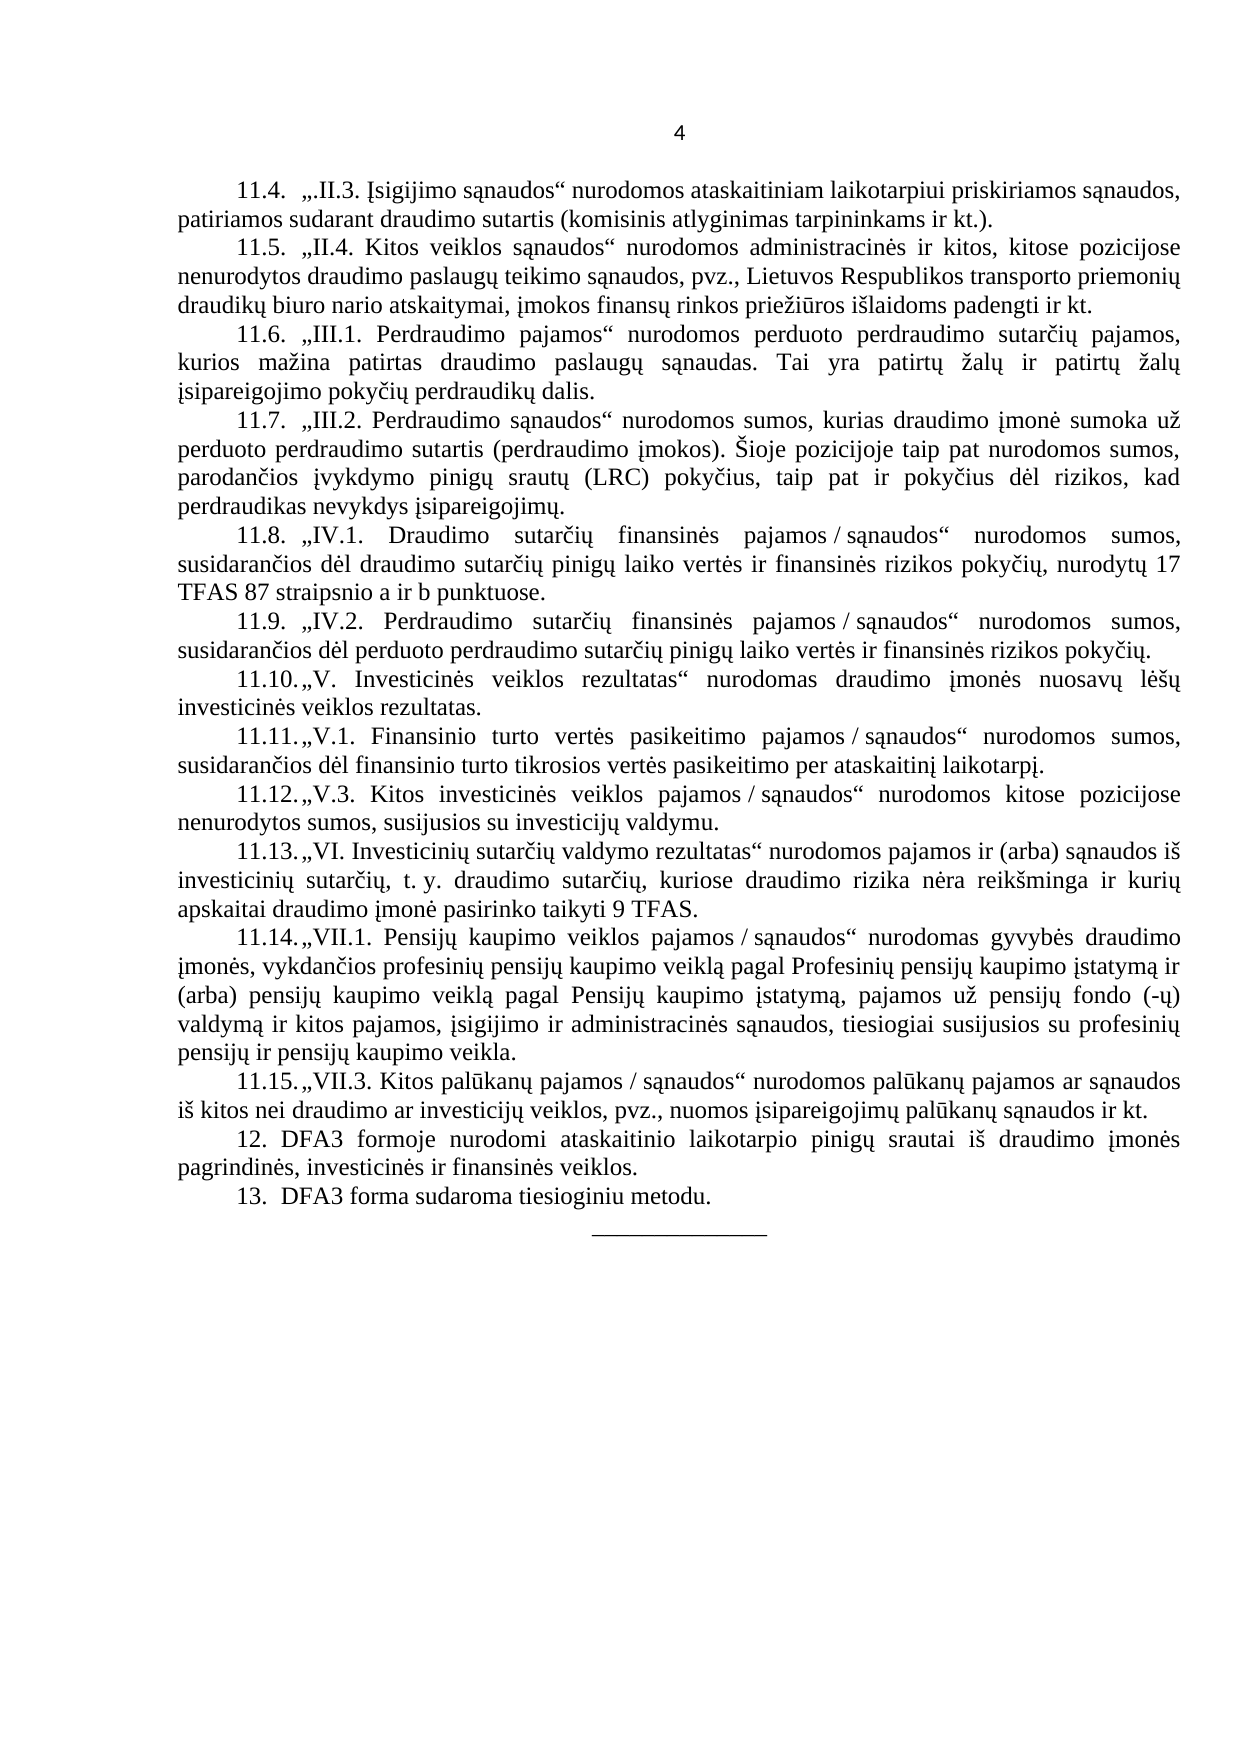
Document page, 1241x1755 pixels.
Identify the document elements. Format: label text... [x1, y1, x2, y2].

text 11.8. „IV.1. Draudimo sutarčių finansinės pajamos / sąnaudos“ nurodomos sumos, susidarančios dėl draudimo sutarčių pinigų laiko vertės ir finansinės rizikos pokyčių, nurodytų 17 TFAS 87 straipsnio a ir b punktuose. [177, 520, 1181, 606]
text 13. DFA3 forma sudaroma tiesioginiu metodu. [177, 1181, 1181, 1210]
text 11.11. „V.1. Finansinio turto vertės pasikeitimo pajamos / sąnaudos“ nurodomos sumos, susidarančios dėl finansinio turto tikrosios vertės pasikeitimo per ataskaitinį laikotarpį. [177, 721, 1181, 779]
text 11.12. „V.3. Kitos investicinės veiklos pajamos / sąnaudos“ nurodomos kitose pozicijose nenurodytos sumos, susijusios su investicijų valdymu. [177, 779, 1181, 836]
text 11.6. „III.1. Perdraudimo pajamos“ nurodomos perduoto perdraudimo sutarčių pajamos, kurios mažina patirtas draudimo paslaugų sąnaudas. Tai yra patirtų žalų ir patirtų žalų įsipareigojimo pokyčių perdraudikų dalis. [177, 319, 1181, 405]
text 11.14. „VII.1. Pensijų kaupimo veiklos pajamos / sąnaudos“ nurodomas gyvybės draudimo įmonės, vykdančios profesinių pensijų kaupimo veiklą pagal Profesinių pensijų kaupimo įstatymą ir (arba) pensijų kaupimo veiklą pagal Pensijų kaupimo įstatymą, pajamos už pensijų fondo (-ų) valdymą ir kitos pajamos, įsigijimo ir administracinės sąnaudos, tiesiogiai susijusios su profesinių pensijų ir pensijų kaupimo veikla. [177, 922, 1181, 1066]
text 11.15. „VII.3. Kitos palūkanų pajamos / sąnaudos“ nurodomos palūkanų pajamos ar sąnaudos iš kitos nei draudimo ar investicijų veiklos, pvz., nuomos įsipareigojimų palūkanų sąnaudos ir kt. [177, 1066, 1181, 1124]
text 11.10. „V. Investicinės veiklos rezultatas“ nurodomas draudimo įmonės nuosavų lėšų investicinės veiklos rezultatas. [177, 664, 1181, 721]
text 11.7. „III.2. Perdraudimo sąnaudos“ nurodomos sumos, kurias draudimo įmonė sumoka už perduoto perdraudimo sutartis (perdraudimo įmokos). Šioje pozicijoje taip pat nurodomos sumos, parodančios įvykdymo pinigų srautų (LRC) pokyčius, taip pat ir pokyčius dėl rizikos, kad perdraudikas nevykdys įsipareigojimų. [177, 405, 1181, 520]
text 11.9. „IV.2. Perdraudimo sutarčių finansinės pajamos / sąnaudos“ nurodomos sumos, susidarančios dėl perduoto perdraudimo sutarčių pinigų laiko vertės ir finansinės rizikos pokyčių. [177, 606, 1181, 664]
text 11.4. „.II.3. Įsigijimo sąnaudos“ nurodomos ataskaitiniam laikotarpiui priskiriamos sąnaudos, patiriamos sudarant draudimo sutartis (komisinis atlyginimas tarpininkams ir kt.). [177, 175, 1181, 232]
text 11.13. „VI. Investicinių sutarčių valdymo rezultatas“ nurodomos pajamos ir (arba) sąnaudos iš investicinių sutarčių, t. y. draudimo sutarčių, kuriose draudimo rizika nėra reikšminga ir kurių apskaitai draudimo įmonė pasirinko taikyti 9 TFAS. [177, 836, 1181, 922]
text 11.5. „II.4. Kitos veiklos sąnaudos“ nurodomos administracinės ir kitos, kitose pozicijose nenurodytos draudimo paslaugų teikimo sąnaudos, pvz., Lietuvos Respublikos transporto priemonių draudikų biuro nario atskaitymai, įmokos finansų rinkos priežiūros išlaidoms padengti ir kt. [177, 232, 1181, 319]
text ______________ [177, 1210, 1181, 1239]
text 12. DFA3 formoje nurodomi ataskaitinio laikotarpio pinigų srautai iš draudimo įmonės pagrindinės, investicinės ir finansinės veiklos. [177, 1124, 1181, 1181]
